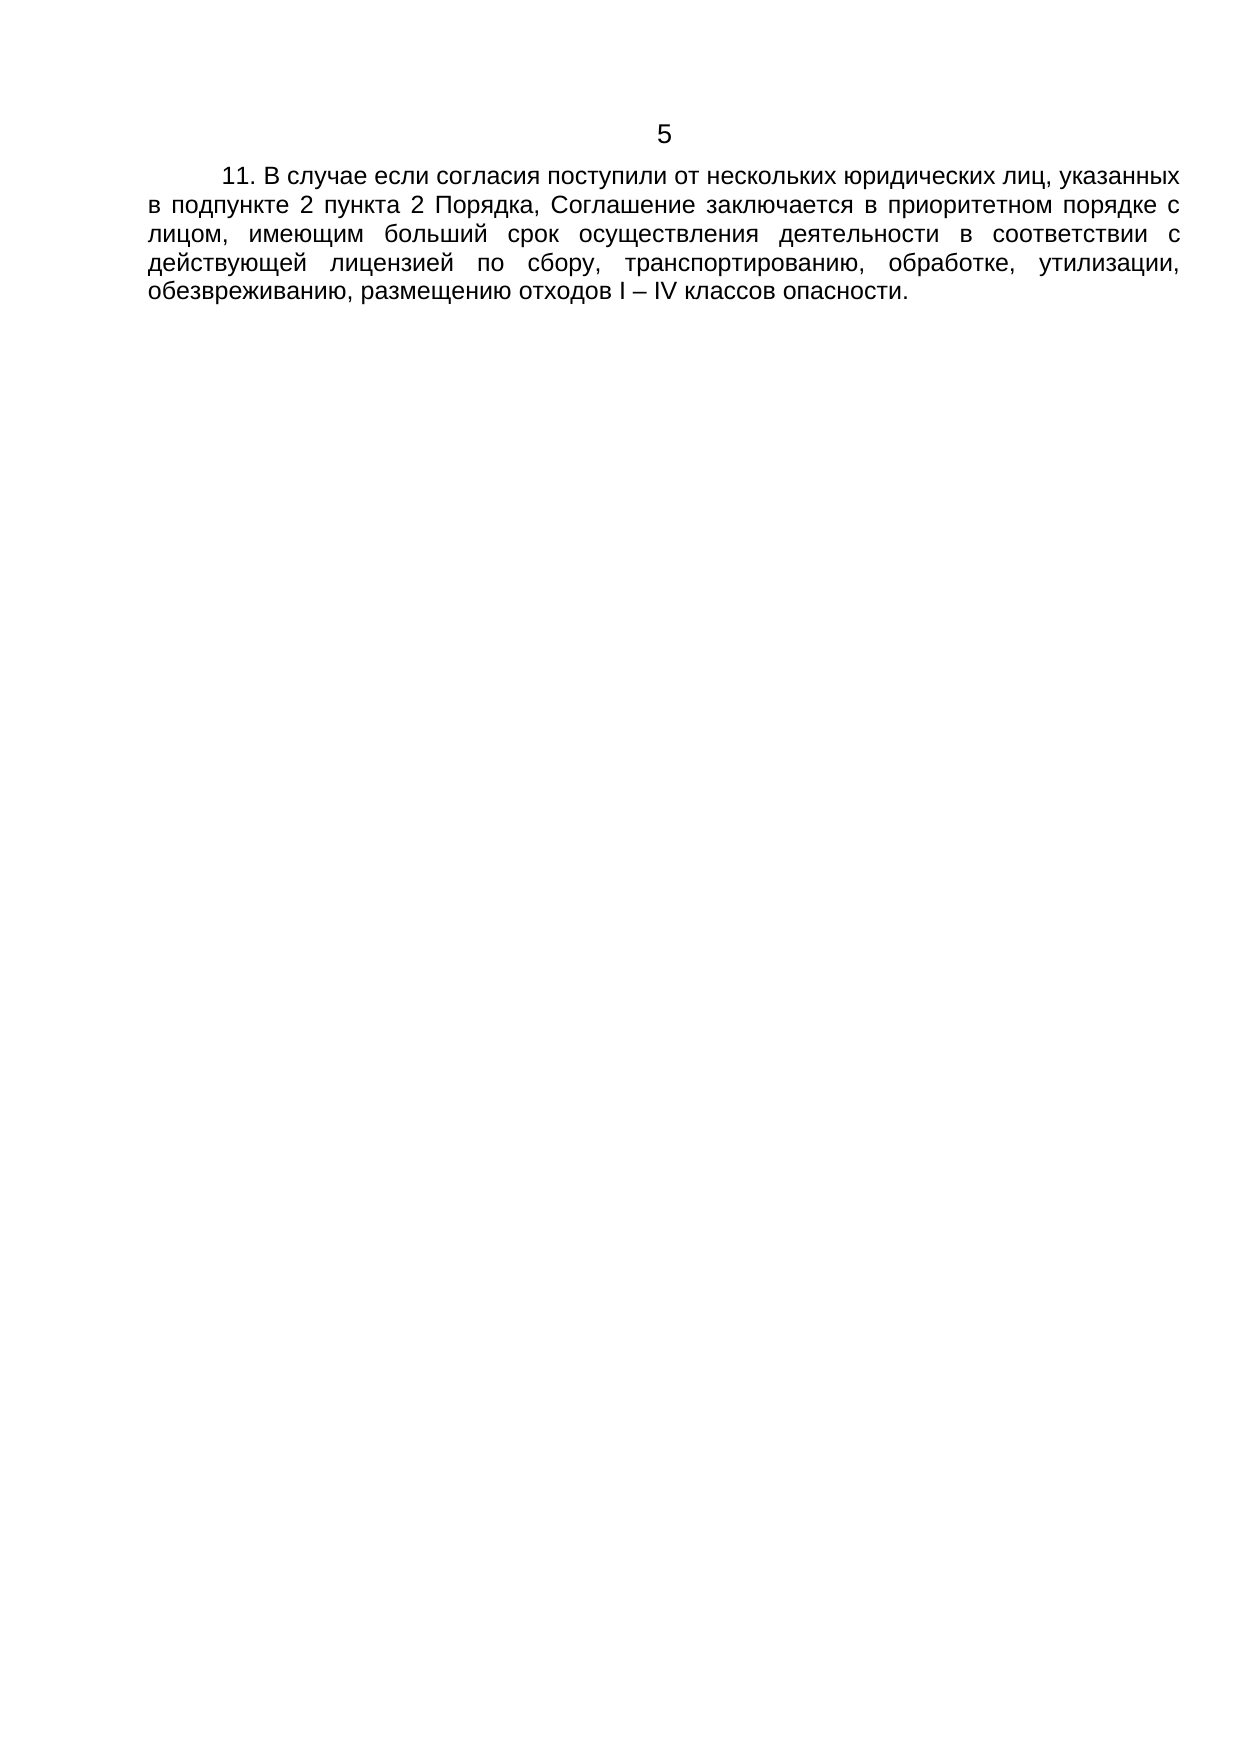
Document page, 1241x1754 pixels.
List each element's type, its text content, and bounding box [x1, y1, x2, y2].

text 11. В случае если согласия поступили от нескольких юридических лиц, указанных в подпункте 2 пункта 2 Порядка, Соглашение заключается в приоритетном порядке с лицом, имеющим больший срок осуществления деятельности в соответствии с действующей лицензией по сбору, транспортированию, обработке, утилизации, обезвреживанию, размещению отходов I – IV классов опасности. [148, 161, 1181, 305]
